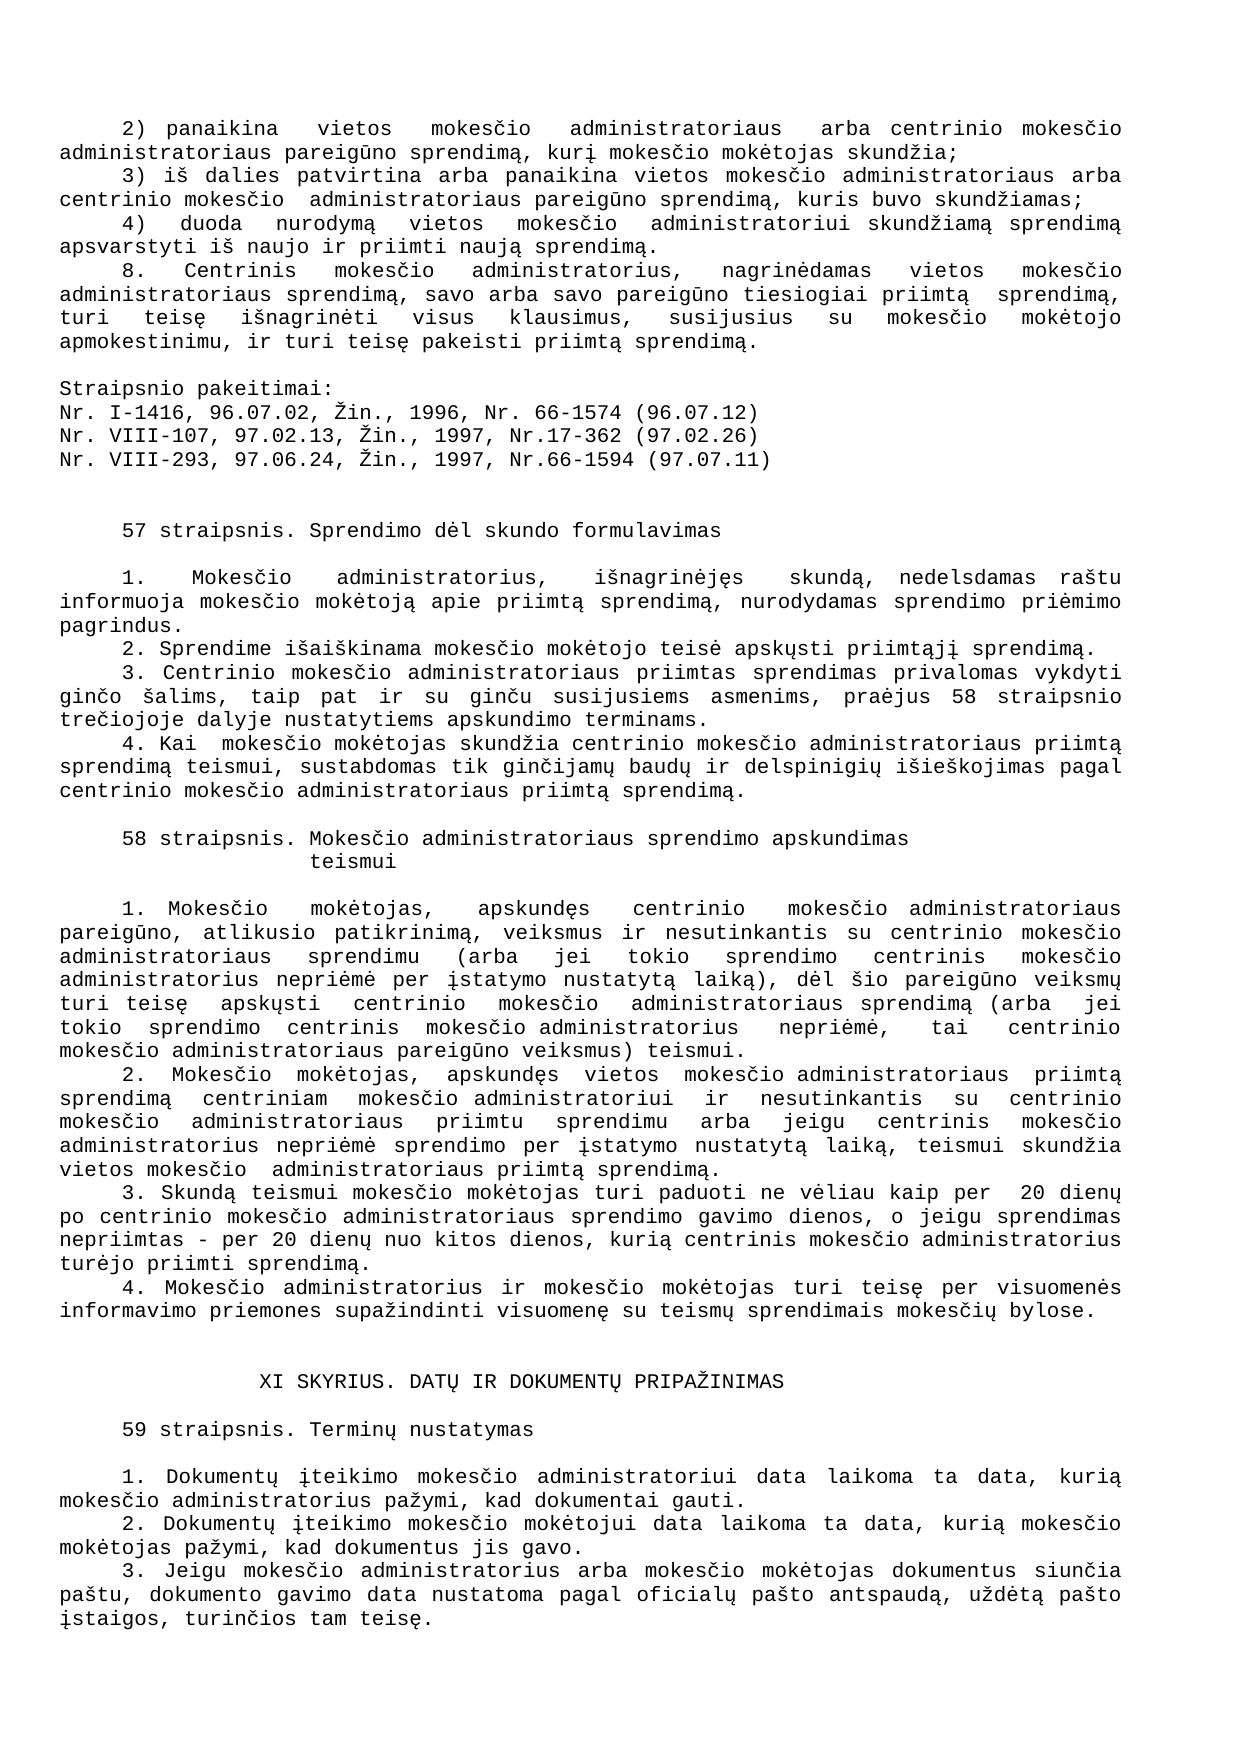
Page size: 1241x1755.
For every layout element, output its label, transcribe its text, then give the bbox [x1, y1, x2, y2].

text Straipsnio pakeitimai: [59, 378, 1122, 402]
text 2. Sprendime išaiškinama mokesčio mokėtojo teisė apskųsti priimtąjį sprendimą. [59, 638, 1122, 662]
text 1. Dokumentų įteikimo mokesčio administratoriui data laikoma ta data, kurią mokesčio administratorius pažymi, kad dokumentai gauti. [59, 1466, 1122, 1513]
text 1. Mokesčio mokėtojas, apskundęs centrinio mokesčio administratoriaus pareigūno, atlikusio patikrinimą, veiksmus ir nesutinkantis su centrinio mokesčio administratoriaus sprendimu (arba jei tokio sprendimo centrinis mokesčio administratorius nepriėmė per įstatymo nustatytą laiką), dėl šio pareigūno veiksmų turi teisę apskųsti centrinio mokesčio administratoriaus sprendimą (arba jei tokio sprendimo centrinis mokesčio administratorius nepriėmė, tai centrinio mokesčio administratoriaus pareigūno veiksmus) teismui. [59, 898, 1122, 1064]
text 3. Jeigu mokesčio administratorius arba mokesčio mokėtojas dokumentus siunčia paštu, dokumento gavimo data nustatoma pagal oficialų pašto antspaudą, uždėtą pašto įstaigos, turinčios tam teisę. [59, 1561, 1122, 1631]
text 4. Kai mokesčio mokėtojas skundžia centrinio mokesčio administratoriaus priimtą sprendimą teismui, sustabdomas tik ginčijamų baudų ir delspinigių išieškojimas pagal centrinio mokesčio administratoriaus priimtą sprendimą. [59, 733, 1122, 804]
text 2. Mokesčio mokėtojas, apskundęs vietos mokesčio administratoriaus priimtą sprendimą centriniam mokesčio administratoriui ir nesutinkantis su centrinio mokesčio administratoriaus priimtu sprendimu arba jeigu centrinis mokesčio administratorius nepriėmė sprendimo per įstatymo nustatytą laiką, teismui skundžia vietos mokesčio administratoriaus priimtą sprendimą. [59, 1064, 1122, 1182]
text 57 straipsnis. Sprendimo dėl skundo formulavimas [59, 520, 1122, 544]
text 4) duoda nurodymą vietos mokesčio administratoriui skundžiamą sprendimą apsvarstyti iš naujo ir priimti naują sprendimą. [59, 213, 1122, 260]
text 3. Skundą teismui mokesčio mokėtojas turi paduoti ne vėliau kaip per 20 dienų po centrinio mokesčio administratoriaus sprendimo gavimo dienos, o jeigu sprendimas nepriimtas - per 20 dienų nuo kitos dienos, kurią centrinis mokesčio administratorius turėjo priimti sprendimą. [59, 1182, 1122, 1277]
text 4. Mokesčio administratorius ir mokesčio mokėtojas turi teisę per visuomenės informavimo priemones supažindinti visuomenę su teismų sprendimais mokesčių bylose. [59, 1277, 1122, 1324]
text 2. Dokumentų įteikimo mokesčio mokėtojui data laikoma ta data, kurią mokesčio mokėtojas pažymi, kad dokumentus jis gavo. [59, 1513, 1122, 1561]
text 58 straipsnis. Mokesčio administratoriaus sprendimo apskundimas [59, 827, 1122, 851]
text XI SKYRIUS. DATŲ IR DOKUMENTŲ PRIPAŽINIMAS [59, 1371, 1122, 1395]
text 1. Mokesčio administratorius, išnagrinėjęs skundą, nedelsdamas raštu informuoja mokesčio mokėtoją apie priimtą sprendimą, nurodydamas sprendimo priėmimo pagrindus. [59, 567, 1122, 638]
text 59 straipsnis. Terminų nustatymas [59, 1419, 1122, 1442]
text teismui [59, 851, 1122, 875]
text Nr. VIII-293, 97.06.24, Žin., 1997, Nr.66-1594 (97.07.11) [59, 449, 1122, 473]
text 3) iš dalies patvirtina arba panaikina vietos mokesčio administratoriaus arba centrinio mokesčio administratoriaus pareigūno sprendimą, kuris buvo skundžiamas; [59, 165, 1122, 213]
text 2) panaikina vietos mokesčio administratoriaus arba centrinio mokesčio administratoriaus pareigūno sprendimą, kurį mokesčio mokėtojas skundžia; [59, 118, 1122, 165]
text 3. Centrinio mokesčio administratoriaus priimtas sprendimas privalomas vykdyti ginčo šalims, taip pat ir su ginču susijusiems asmenims, praėjus 58 straipsnio trečiojoje dalyje nustatytiems apskundimo terminams. [59, 662, 1122, 733]
text Nr. I-1416, 96.07.02, Žin., 1996, Nr. 66-1574 (96.07.12) [59, 402, 1122, 426]
text 8. Centrinis mokesčio administratorius, nagrinėdamas vietos mokesčio administratoriaus sprendimą, savo arba savo pareigūno tiesiogiai priimtą sprendimą, turi teisę išnagrinėti visus klausimus, susijusius su mokesčio mokėtojo apmokestinimu, ir turi teisę pakeisti priimtą sprendimą. [59, 260, 1122, 354]
text Nr. VIII-107, 97.02.13, Žin., 1997, Nr.17-362 (97.02.26) [59, 426, 1122, 449]
